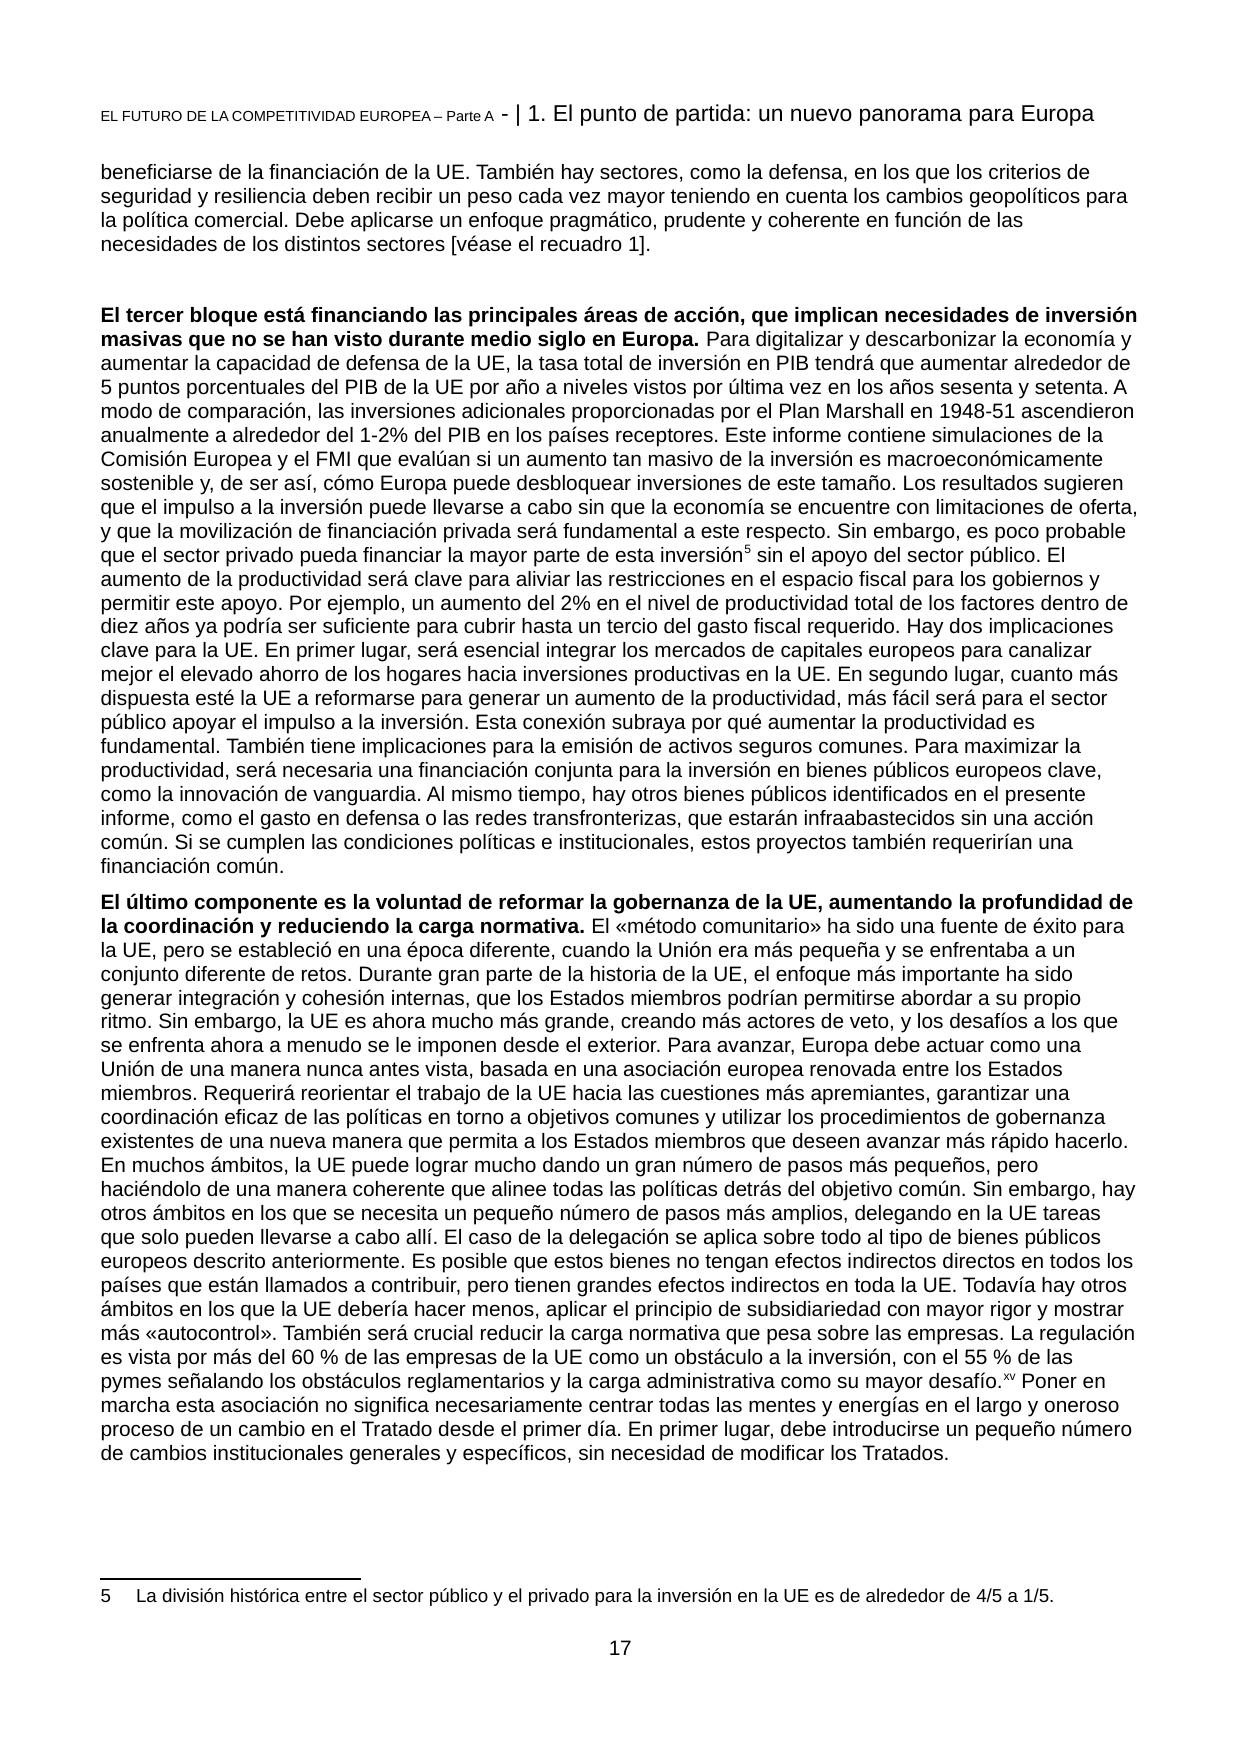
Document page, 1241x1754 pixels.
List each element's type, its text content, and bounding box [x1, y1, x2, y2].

text beneficiarse de la financiación de la UE. También hay sectores, como la defensa, en los que los criterios de seguridad y resiliencia deben recibir un peso cada vez mayor teniendo en cuenta los cambios geopolíticos para la política comercial. Debe aplicarse un enfoque pragmático, prudente y coherente en función de las necesidades de los distintos sectores [véase el recuadro 1]. [100, 159, 1140, 255]
text El tercer bloque está financiando las principales áreas de acción, que implican necesidades de inversión masivas que no se han visto durante medio siglo en Europa. Para digitalizar y descarbonizar la economía y aumentar la capacidad de defensa de la UE, la tasa total de inversión en PIB tendrá que aumentar alrededor de 5 puntos porcentuales del PIB de la UE por año a niveles vistos por última vez en los años sesenta y setenta. A modo de comparación, las inversiones adicionales proporcionadas por el Plan Marshall en 1948-51 ascendieron anualmente a alrededor del 1-2% del PIB en los países receptores. Este informe contiene simulaciones de la Comisión Europea y el FMI que evalúan si un aumento tan masivo de la inversión es macroeconómicamente sostenible y, de ser así, cómo Europa puede desbloquear inversiones de este tamaño. Los resultados sugieren que el impulso a la inversión puede llevarse a cabo sin que la economía se encuentre con limitaciones de oferta, y que la movilización de financiación privada será fundamental a este respecto. Sin embargo, es poco probable que el sector privado pueda financiar la mayor parte de esta inversión sin el apoyo del sector público. El aumento de la productividad será clave para aliviar las restricciones en el espacio fiscal para los gobiernos y permitir este apoyo. Por ejemplo, un aumento del 2% en el nivel de productividad total de los factores dentro de diez años ya podría ser suficiente para cubrir hasta un tercio del gasto fiscal requerido. Hay dos implicaciones clave para la UE. En primer lugar, será esencial integrar los mercados de capitales europeos para canalizar mejor el elevado ahorro de los hogares hacia inversiones productivas en la UE. En segundo lugar, cuanto más dispuesta esté la UE a reformarse para generar un aumento de la productividad, más fácil será para el sector público apoyar el impulso a la inversión. Esta conexión subraya por qué aumentar la productividad es fundamental. También tiene implicaciones para la emisión de activos seguros comunes. Para maximizar la productividad, será necesaria una financiación conjunta para la inversión en bienes públicos europeos clave, como la innovación de vanguardia. Al mismo tiempo, hay otros bienes públicos identificados en el presente informe, como el gasto en defensa o las redes transfronterizas, que estarán infraabastecidos sin una acción común. Si se cumplen las condiciones políticas e institucionales, estos proyectos también requerirían una financiación común. [100, 303, 1140, 878]
text La división histórica entre el sector público y el privado para la inversión en la UE es de alrededor de 4/5 a 1/5. [100, 1585, 1140, 1606]
text El último componente es la voluntad de reformar la gobernanza de la UE, aumentando la profundidad de la coordinación y reduciendo la carga normativa. El «método comunitario» ha sido una fuente de éxito para la UE, pero se estableció en una época diferente, cuando la Unión era más pequeña y se enfrentaba a un conjunto diferente de retos. Durante gran parte de la historia de la UE, el enfoque más importante ha sido generar integración y cohesión internas, que los Estados miembros podrían permitirse abordar a su propio ritmo. Sin embargo, la UE es ahora mucho más grande, creando más actores de veto, y los desafíos a los que se enfrenta ahora a menudo se le imponen desde el exterior. Para avanzar, Europa debe actuar como una Unión de una manera nunca antes vista, basada en una asociación europea renovada entre los Estados miembros. Requerirá reorientar el trabajo de la UE hacia las cuestiones más apremiantes, garantizar una coordinación eficaz de las políticas en torno a objetivos comunes y utilizar los procedimientos de gobernanza existentes de una nueva manera que permita a los Estados miembros que deseen avanzar más rápido hacerlo. En muchos ámbitos, la UE puede lograr mucho dando un gran número de pasos más pequeños, pero haciéndolo de una manera coherente que alinee todas las políticas detrás del objetivo común. Sin embargo, hay otros ámbitos en los que se necesita un pequeño número de pasos más amplios, delegando en la UE tareas que solo pueden llevarse a cabo allí. El caso de la delegación se aplica sobre todo al tipo de bienes públicos europeos descrito anteriormente. Es posible que estos bienes no tengan efectos indirectos directos en todos los países que están llamados a contribuir, pero tienen grandes efectos indirectos en toda la UE. Todavía hay otros ámbitos en los que la UE debería hacer menos, aplicar el principio de subsidiariedad con mayor rigor y mostrar más «autocontrol». También será crucial reducir la carga normativa que pesa sobre las empresas. La regulación es vista por más del 60 % de las empresas de la UE como un obstáculo a la inversión, con el 55 % de las pymes señalando los obstáculos reglamentarios y la carga administrativa como su mayor desafío. Poner en marcha esta asociación no significa necesariamente centrar todas las mentes y energías en el largo y oneroso proceso de un cambio en el Tratado desde el primer día. En primer lugar, debe introducirse un pequeño número de cambios institucionales generales y específicos, sin necesidad de modificar los Tratados. [100, 889, 1140, 1464]
